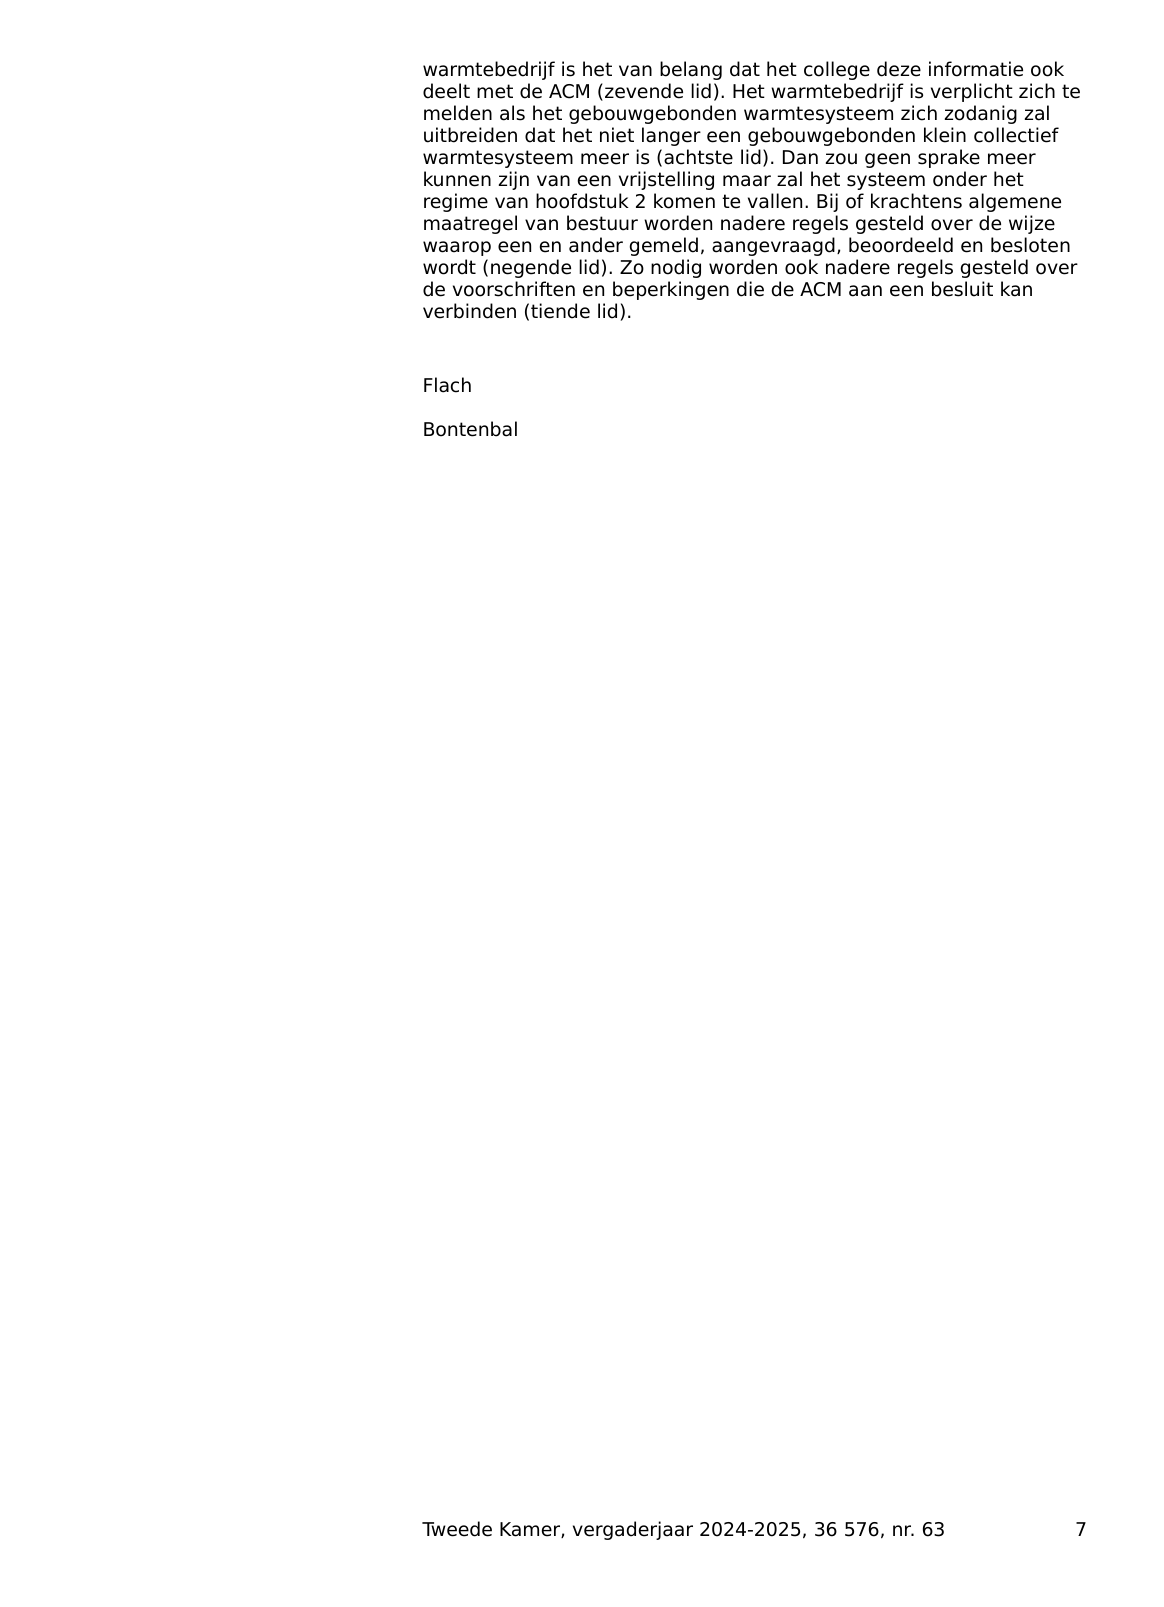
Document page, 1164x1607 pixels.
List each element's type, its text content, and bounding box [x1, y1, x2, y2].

text Flach Bontenbal [422, 353, 1087, 441]
text warmtebedrijf is het van belang dat het college deze informatie ook deelt met de ACM (zevende lid). Het warmtebedrijf is verplicht zich te melden als het gebouwgebonden warmtesysteem zich zodanig zal uitbreiden dat het niet langer een gebouwgebonden klein collectief warmtesysteem meer is (achtste lid). Dan zou geen sprake meer kunnen zijn van een vrijstelling maar zal het systeem onder het regime van hoofdstuk 2 komen te vallen. Bij of krachtens algemene maatregel van bestuur worden nadere regels gesteld over de wijze waarop een en ander gemeld, aangevraagd, beoordeeld en besloten wordt (negende lid). Zo nodig worden ook nadere regels gesteld over de voorschriften en beperkingen die de ACM aan een besluit kan verbinden (tiende lid). [422, 59, 1087, 323]
